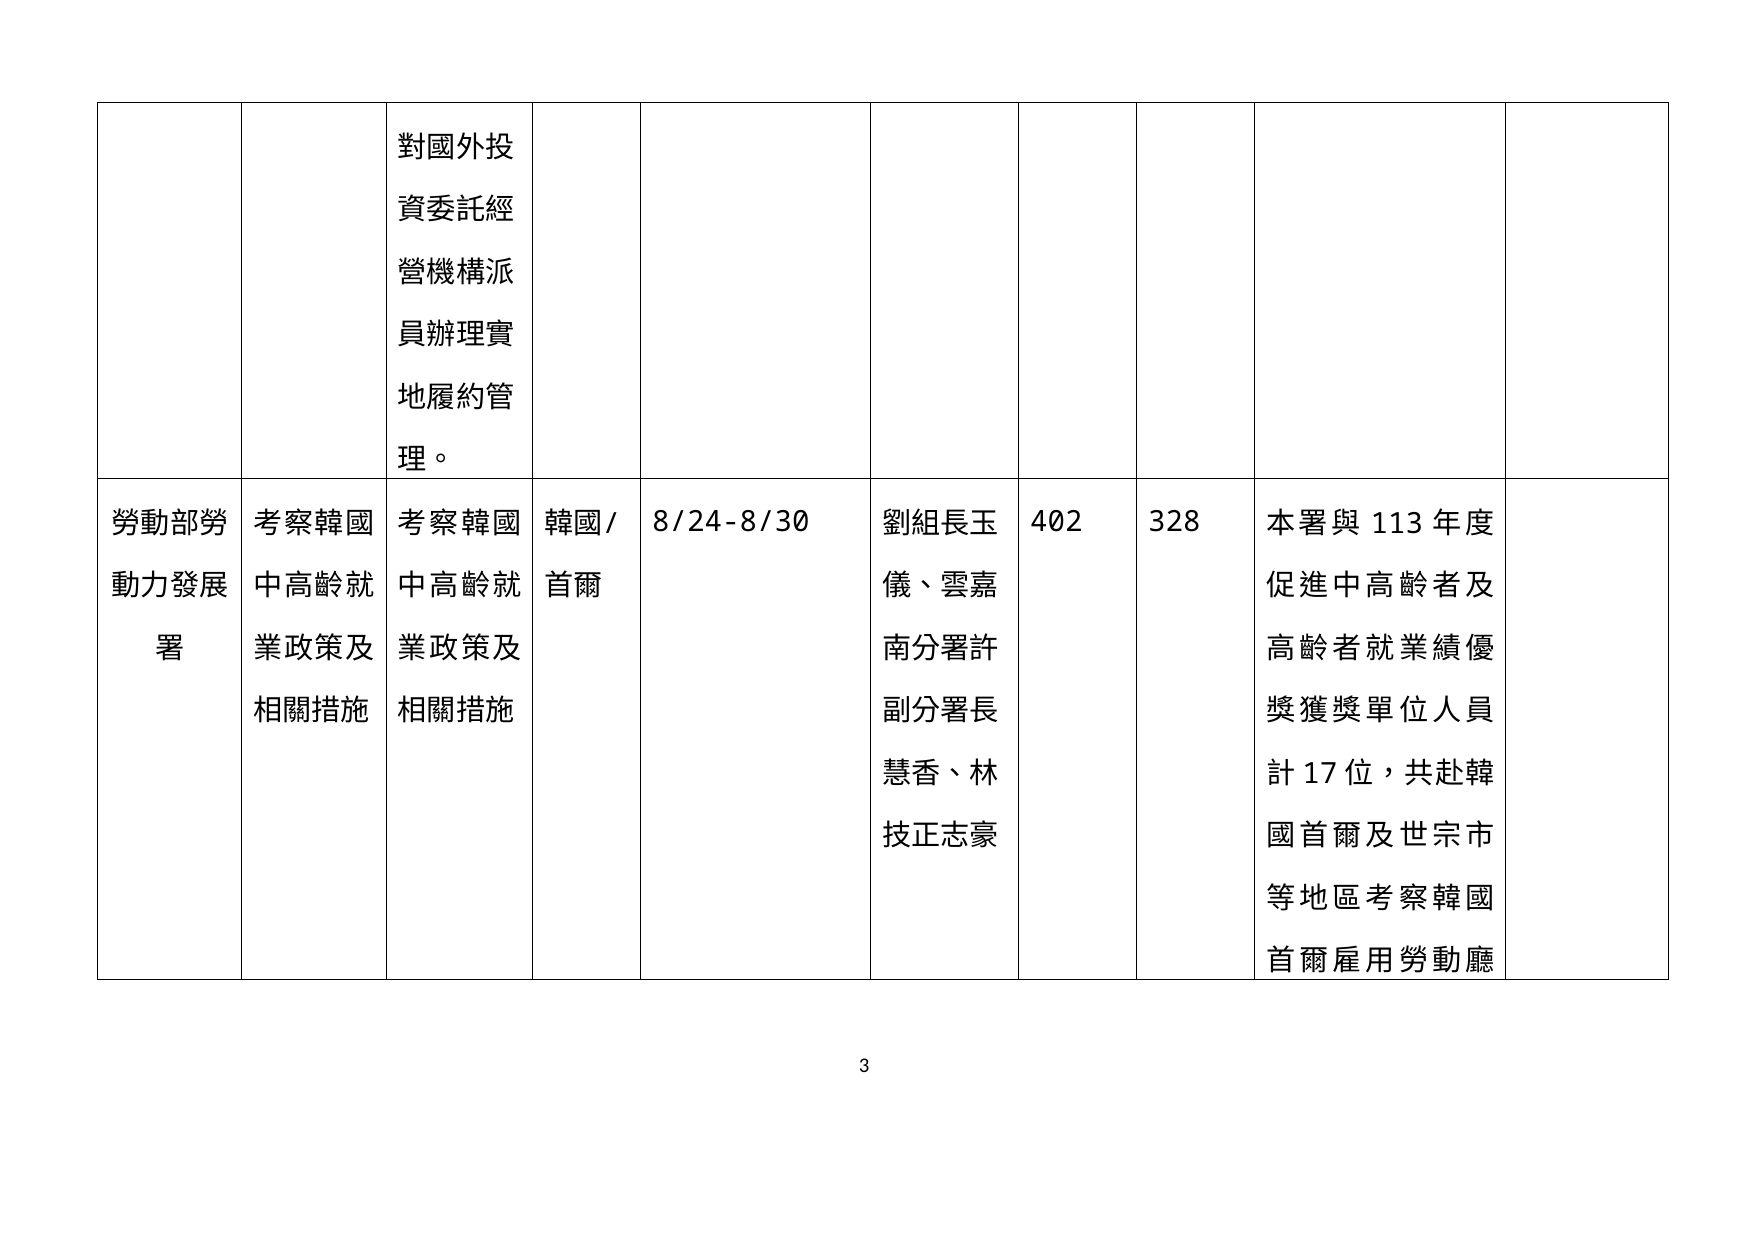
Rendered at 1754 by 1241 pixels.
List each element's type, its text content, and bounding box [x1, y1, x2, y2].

table_cell 劉組長玉儀、雲嘉南分署許副分署長慧香、林技正志豪 [871, 479, 1018, 979]
table_cell 328 [1137, 479, 1254, 979]
table_cell 考察韓國中高齡就業政策及相關措施 [242, 479, 386, 979]
table_cell [1137, 103, 1254, 478]
table_cell [641, 103, 870, 478]
table_cell 對國外投資委託經營機構派員辦理實地履約管理。 [387, 103, 532, 478]
table_cell [533, 103, 640, 478]
table_cell 本署與113年度促進中高齡者及高齡者就業績優獎獲獎單位人員計17位，共赴韓國首爾及世宗市等地區考察韓國首爾雇用勞動廳 [1255, 479, 1505, 979]
table_cell [1506, 103, 1668, 478]
table_cell 402 [1019, 479, 1136, 979]
table_cell [1506, 479, 1668, 979]
table_cell [1019, 103, 1136, 478]
table_cell 韓國/ 首爾 [533, 479, 640, 979]
table_cell 考察韓國中高齡就業政策及相關措施 [387, 479, 532, 979]
table_cell 8/24-8/30 [641, 479, 870, 979]
table_cell [871, 103, 1018, 478]
table_cell 勞動部勞動力發展署 [98, 479, 241, 979]
table_cell [1255, 103, 1505, 478]
table_cell [242, 103, 386, 478]
table_cell [98, 103, 241, 478]
